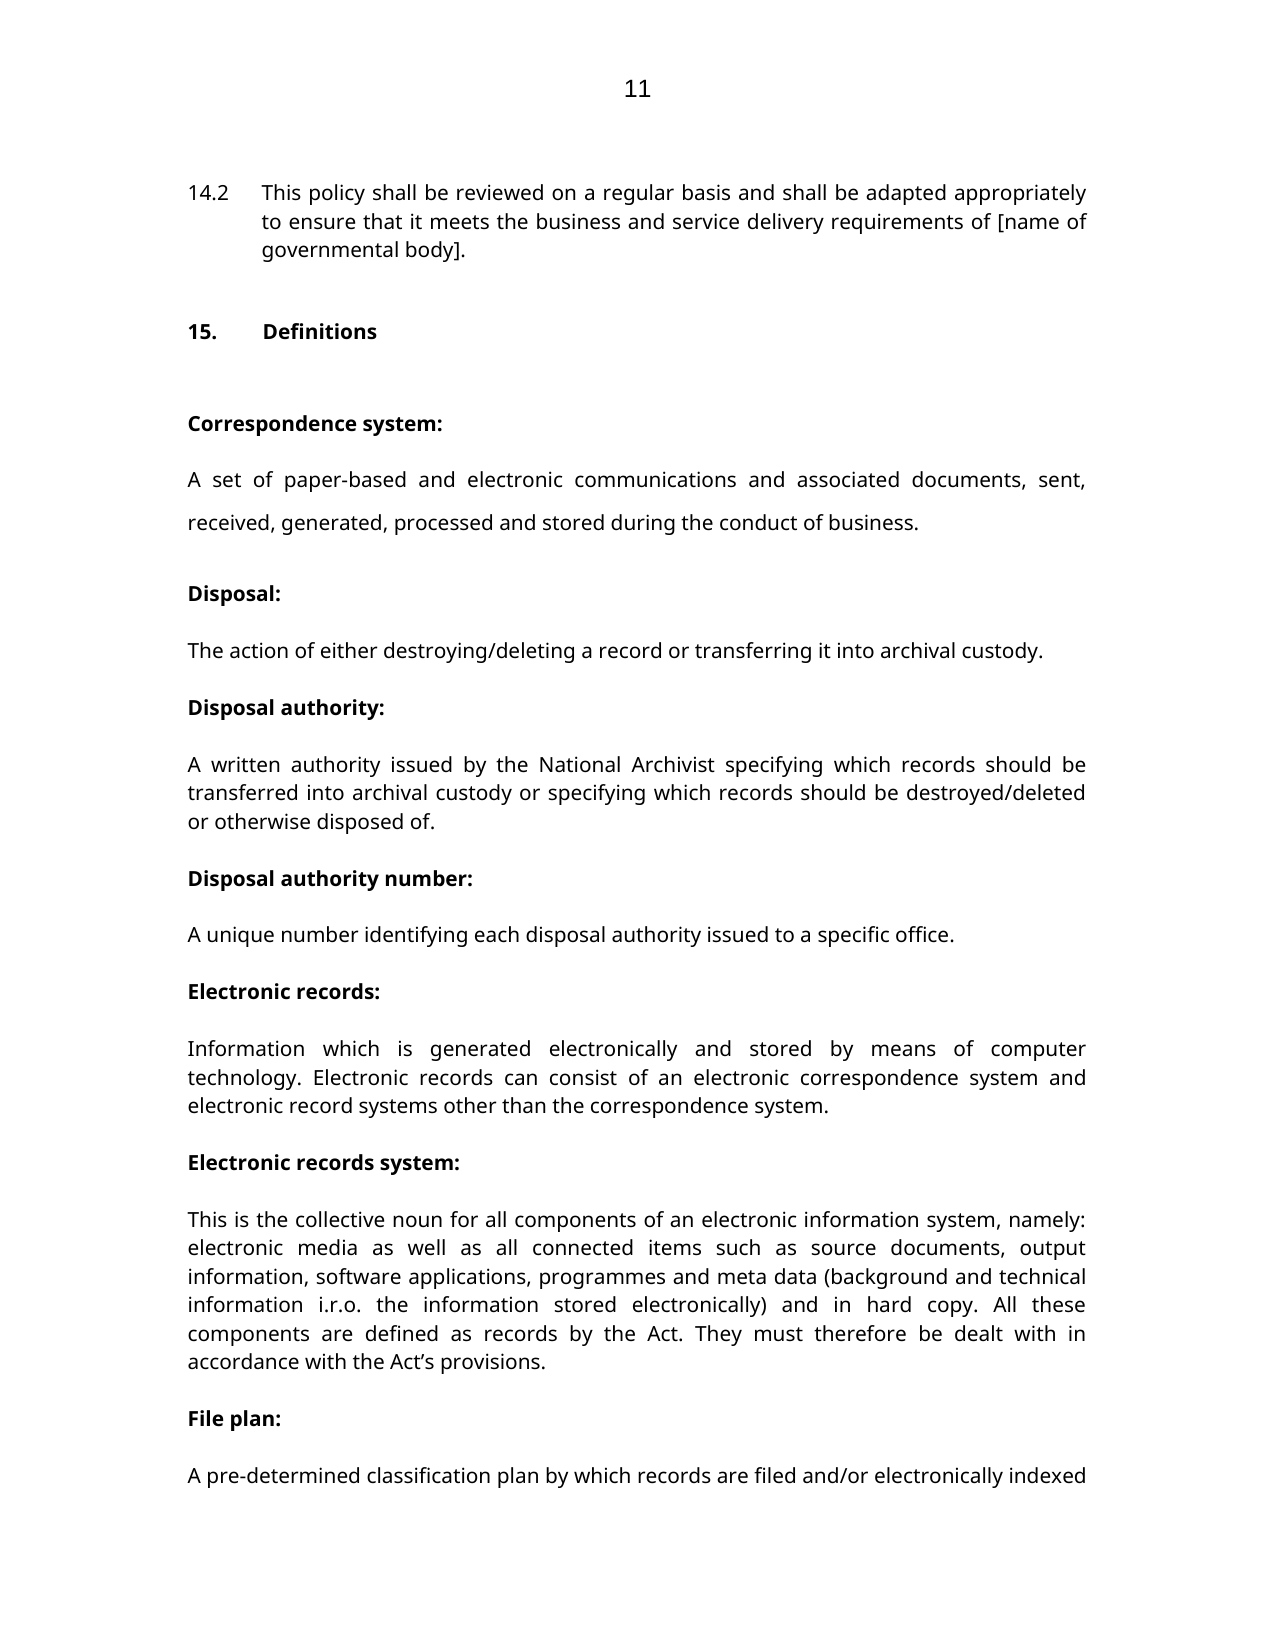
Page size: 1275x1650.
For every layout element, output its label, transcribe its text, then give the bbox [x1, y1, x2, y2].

text Information which is generated electronically and stored by means of computer technology. Electronic records can consist of an electronic correspondence system and electronic record systems other than the correspondence system. [187, 1034, 1087, 1119]
text This is the collective noun for all components of an electronic information system, namely: electronic media as well as all connected items such as source documents, output information, software applications, programmes and meta data (background and technical information i.r.o. the information stored electronically) and in hard copy. All these components are defined as records by the Act. They must therefore be dealt with in accordance with the Act’s provisions. [187, 1205, 1087, 1376]
text The action of either destroying/deleting a record or transferring it into archival custody. [187, 636, 1087, 664]
subtitle 15. Definitions [187, 317, 1087, 346]
text Correspondence system: [187, 409, 1087, 437]
text A unique number identifying each disposal authority issued to a specific office. [187, 921, 1087, 949]
text File plan: [187, 1404, 1087, 1432]
text A set of paper-based and electronic communications and associated documents, sent, received, generated, processed and stored during the conduct of business. [187, 466, 1087, 537]
text Disposal authority number: [187, 864, 1087, 892]
text Electronic records: [187, 977, 1087, 1006]
text Disposal: [187, 579, 1087, 608]
text 14.2 This policy shall be reviewed on a regular basis and shall be adapted appropriately to ensure that it meets the business and service delivery requirements of [name of governmental body]. [187, 178, 1087, 264]
text A written authority issued by the National Archivist specifying which records should be transferred into archival custody or specifying which records should be destroyed/deleted or otherwise disposed of. [187, 750, 1087, 835]
text Disposal authority: [187, 693, 1087, 721]
text Electronic records system: [187, 1148, 1087, 1176]
text A pre-determined classification plan by which records are filed and/or electronically indexed [187, 1461, 1087, 1489]
